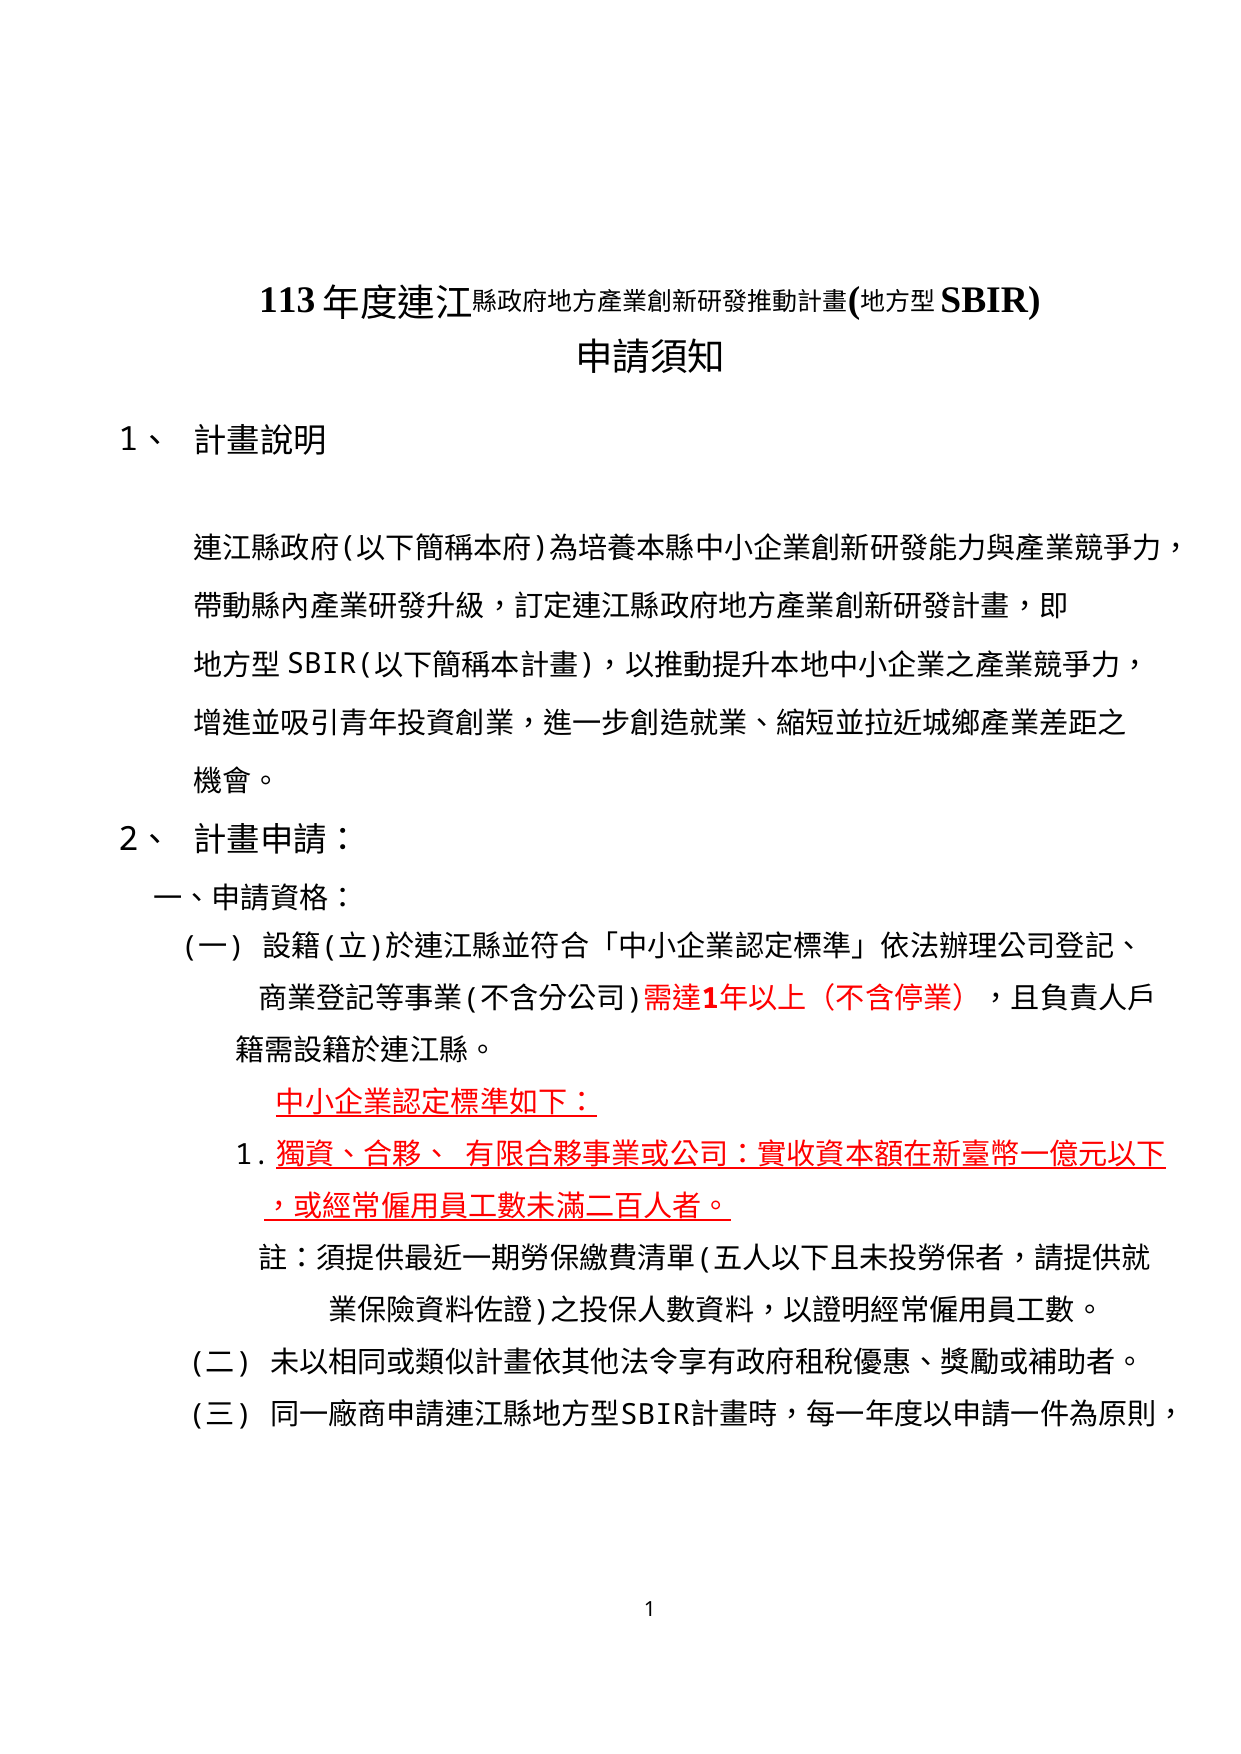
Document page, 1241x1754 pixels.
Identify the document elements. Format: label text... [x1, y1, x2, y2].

text 業保險資料佐證)之投保人數資料，以證明經常僱用員工數。 [118, 1279, 1181, 1331]
text 1. 獨資、合夥、 有限合夥事業或公司：實收資本額在新臺幣一億元以下 [118, 1123, 1181, 1175]
text 地方型SBIR(以下簡稱本計畫)，以推動提升本地中小企業之產業競爭力， [193, 623, 1181, 681]
text 申請須知 [118, 327, 1181, 381]
text (二) 未以相同或類似計畫依其他法令享有政府租稅優惠、獎勵或補助者。 [118, 1331, 1181, 1383]
list 計畫說明 [118, 413, 1181, 462]
list 計畫申請： [118, 798, 1181, 856]
text 註：須提供最近一期勞保繳費清單(五人以下且未投勞保者，請提供就 [118, 1227, 1181, 1279]
text 商業登記等事業(不含分公司)需達1年以上（不含停業），且負責人戶籍需設籍於連江縣。 [118, 966, 1181, 1071]
text 連江縣政府(以下簡稱本府)為培養本縣中小企業創新研發能力與產業競爭力，帶動縣內產業研發升級，訂定連江縣政府地方產業創新研發計畫，即 [193, 506, 1181, 623]
text 增進並吸引青年投資創業，進一步創造就業、縮短並拉近城鄉產業差距之 [193, 681, 1181, 739]
text 113年度連江縣政府地方產業創新研發推動計畫(地方型SBIR) [118, 273, 1181, 327]
text 中小企業認定標準如下： [118, 1071, 1181, 1123]
text (一) 設籍(立)於連江縣並符合「中小企業認定標準」依法辦理公司登記、 [118, 914, 1181, 966]
text (三) 同一廠商申請連江縣地方型SBIR計畫時，每一年度以申請一件為原則， [118, 1383, 1181, 1435]
text ，或經常僱用員工數未滿二百人者。 [118, 1175, 1181, 1227]
text 機會。 [193, 739, 1181, 798]
text 一、申請資格： [118, 856, 1181, 914]
